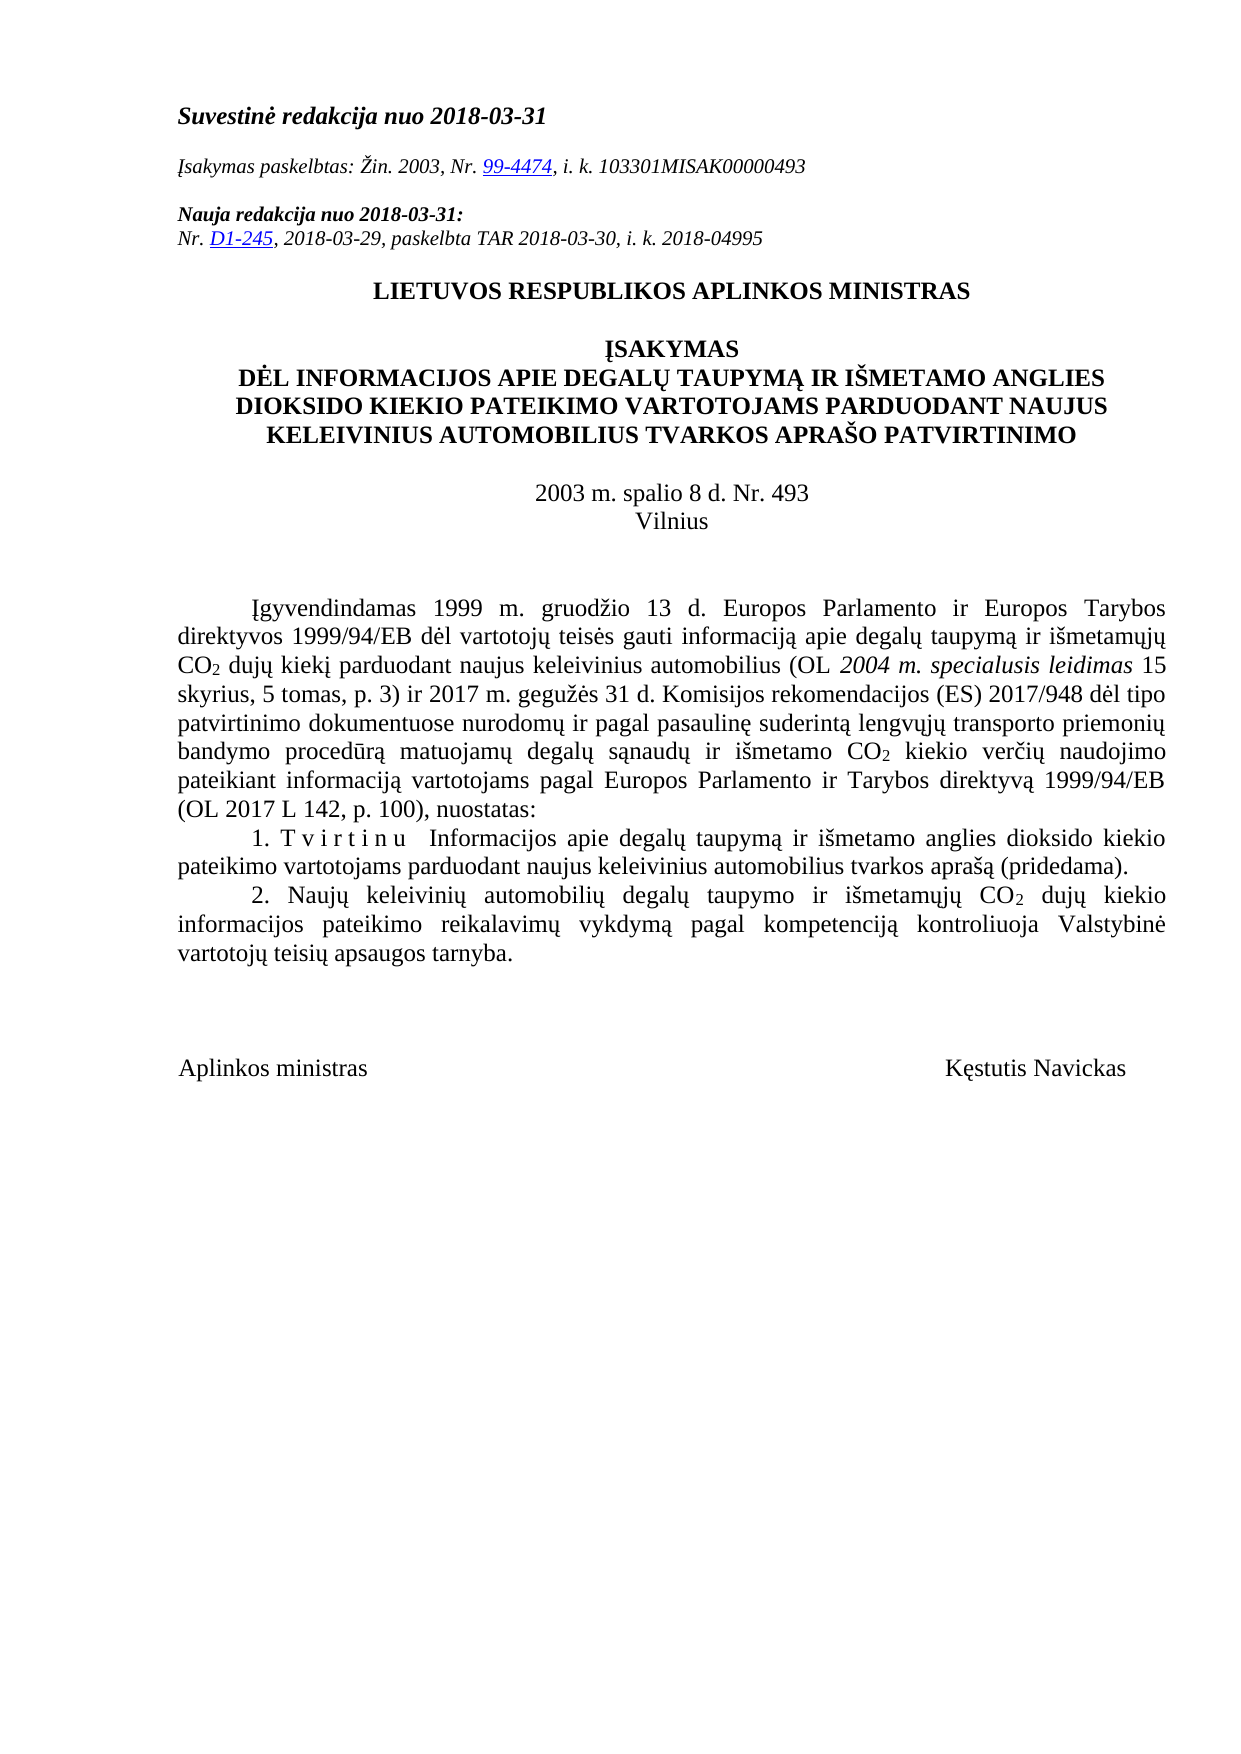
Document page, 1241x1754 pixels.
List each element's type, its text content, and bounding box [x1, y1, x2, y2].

text 2. Naujų keleivinių automobilių degalų taupymo ir išmetamųjų CO2 dujų kiekio informacijos pateikimo reikalavimų vykdymą pagal kompetenciją kontroliuoja Valstybinė vartotojų teisių apsaugos tarnyba. [177, 880, 1166, 966]
text LIETUVOS RESPUBLIKOS APLINKOS MINISTRAS [177, 276, 1166, 305]
text 2003 m. spalio 8 d. Nr. 493 [177, 478, 1166, 506]
text Aplinkos ministras Kęstutis Navickas [178, 1053, 1163, 1081]
text Suvestinė redakcija nuo 2018-03-31 [177, 101, 1166, 130]
text 1. Tvirtinu Informacijos apie degalų taupymą ir išmetamo anglies dioksido kiekio pateikimo vartotojams parduodant naujus keleivinius automobilius tvarkos aprašą (pridedama). [177, 823, 1166, 880]
text Įgyvendindamas 1999 m. gruodžio 13 d. Europos Parlamento ir Europos Tarybos direktyvos 1999/94/EB dėl vartotojų teisės gauti informaciją apie degalų taupymą ir išmetamųjų CO2 dujų kiekį parduodant naujus keleivinius automobilius (OL 2004 m. specialusis leidimas 15 skyrius, 5 tomas, p. 3) ir 2017 m. gegužės 31 d. Komisijos rekomendacijos (ES) 2017/948 dėl tipo patvirtinimo dokumentuose nurodomų ir pagal pasaulinę suderintą lengvųjų transporto priemonių bandymo procedūrą matuojamų degalų sąnaudų ir išmetamo CO2 kiekio verčių naudojimo pateikiant informaciją vartotojams pagal Europos Parlamento ir Tarybos direktyvą 1999/94/EB (OL 2017 L 142, p. 100), nuostatas: [177, 593, 1166, 823]
text Nauja redakcija nuo 2018-03-31: [177, 202, 1166, 226]
text Įsakymas paskelbtas: Žin. 2003, Nr. 99-4474, i. k. 103301MISAK00000493 [177, 154, 1166, 178]
text Vilnius [177, 506, 1166, 535]
text ĮSAKYMAS [177, 334, 1166, 363]
text Nr. D1-245, 2018-03-29, paskelbta TAR 2018-03-30, i. k. 2018-04995 [177, 226, 1166, 250]
text DĖL INFORMACIJOS APIE DEGALŲ TAUPYMĄ IR IŠMETAMO ANGLIES DIOKSIDO KIEKIO PATEIKIMO VARTOTOJAMS PARDUODANT NAUJUS KELEIVINIUS AUTOMOBILIUS TVARKOS APRAŠO PATVIRTINIMO [177, 363, 1166, 449]
